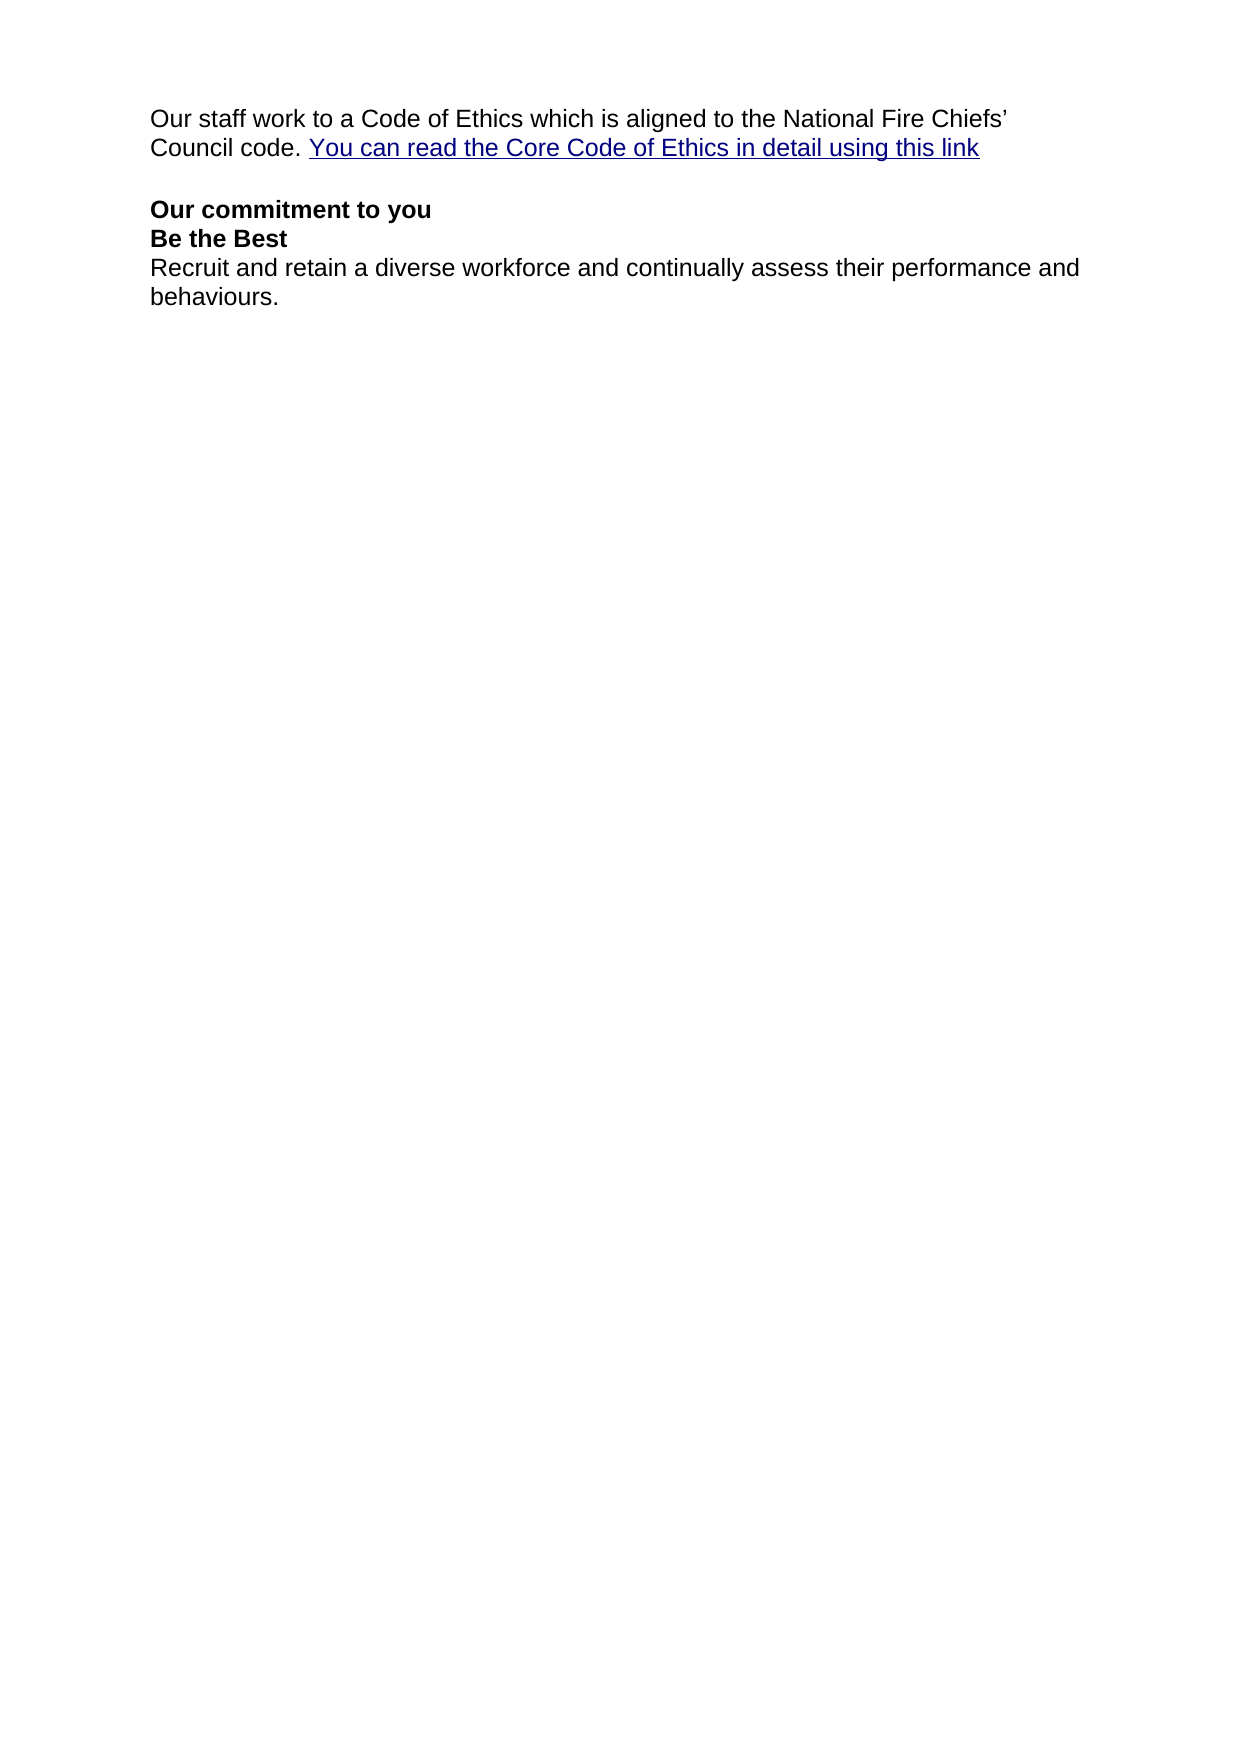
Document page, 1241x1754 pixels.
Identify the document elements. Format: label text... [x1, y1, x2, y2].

text Our staff work to a Code of Ethics which is aligned to the National Fire Chiefs’ Council code. You can read the Core Code of Ethics in detail using this link [150, 104, 1090, 161]
text Recruit and retain a diverse workforce and continually assess their performance and behaviours. [150, 253, 1090, 310]
text Be the Best [150, 224, 1090, 253]
text Our commitment to you [150, 195, 1090, 224]
